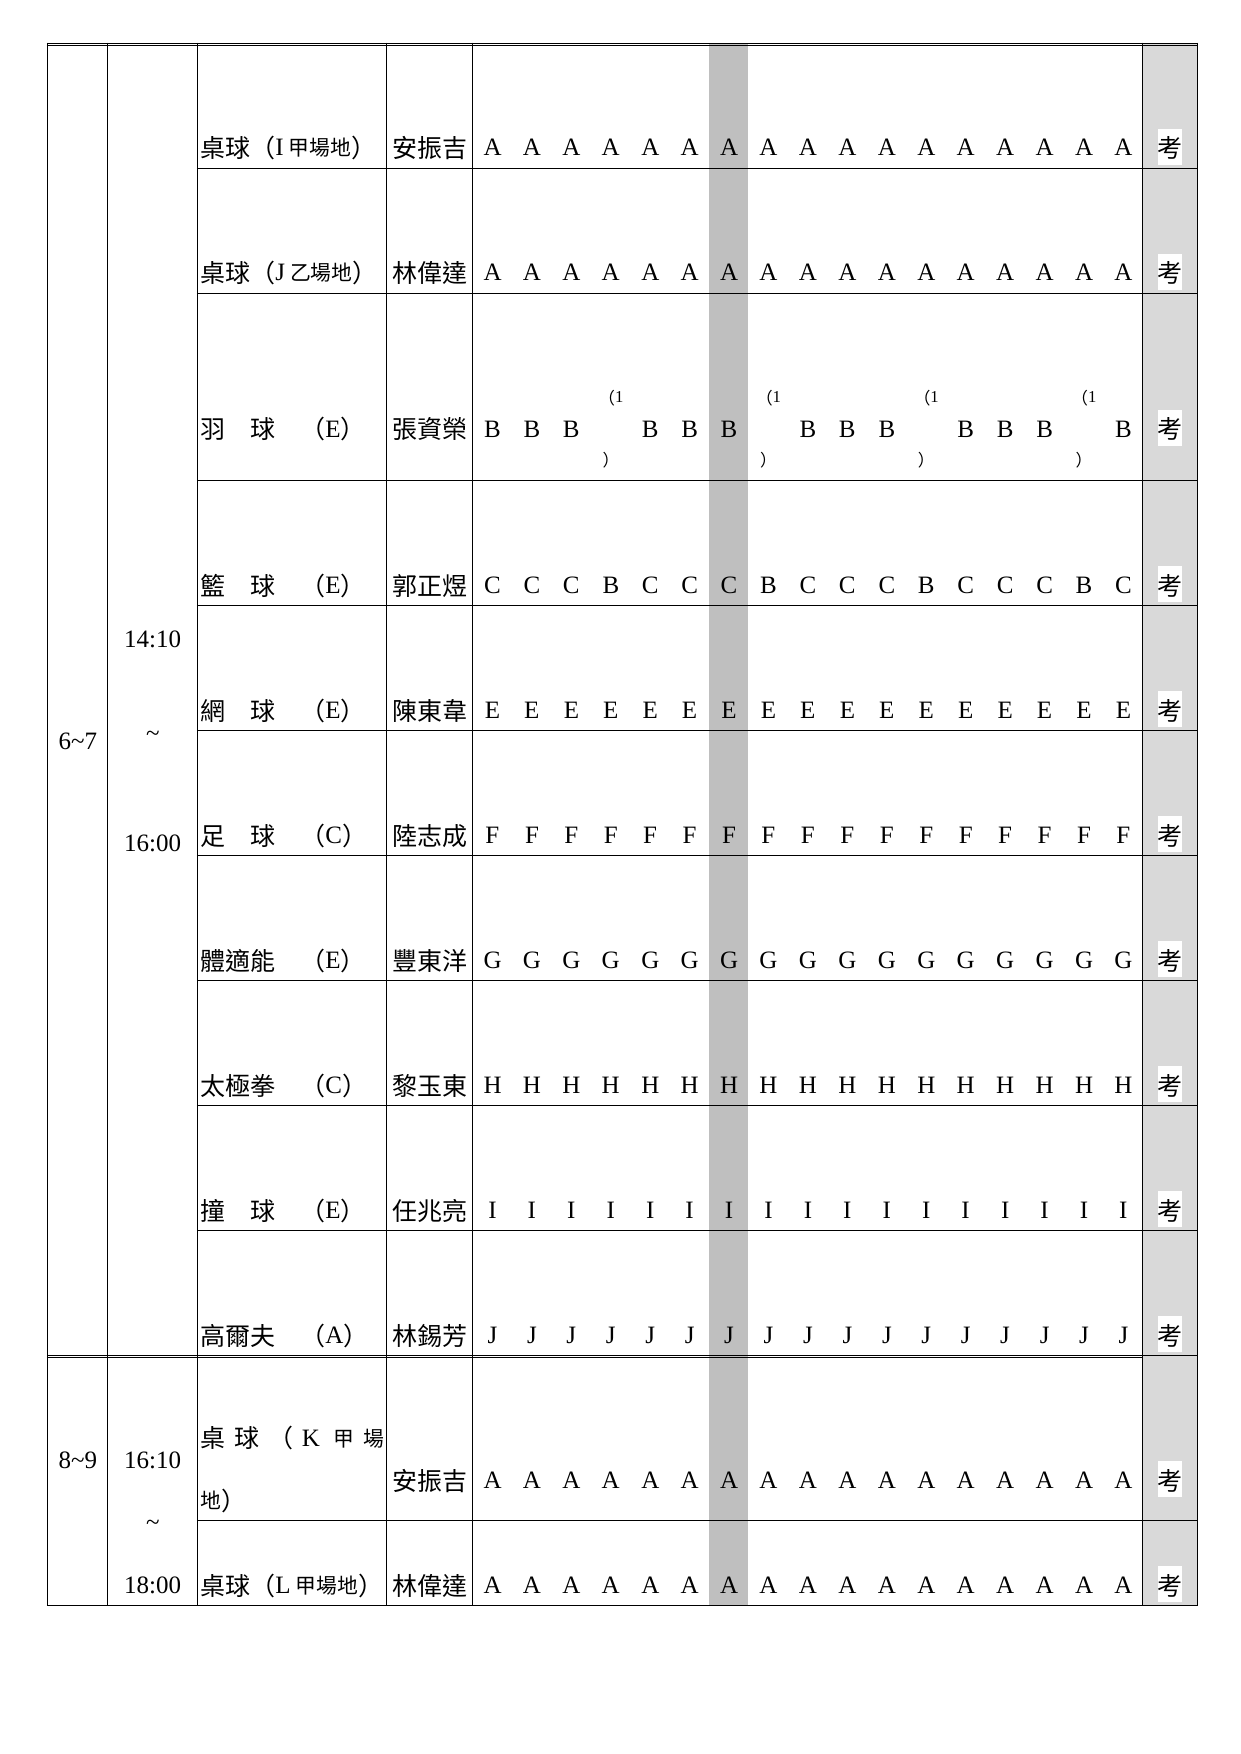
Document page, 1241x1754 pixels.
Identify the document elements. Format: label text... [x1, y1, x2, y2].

table_cell I [867, 1106, 906, 1230]
table_cell A [1064, 169, 1103, 293]
table_cell J [867, 1231, 906, 1355]
table_cell 太極拳 （C） [198, 981, 386, 1105]
table_cell H [630, 981, 669, 1105]
table_cell J [630, 1231, 669, 1355]
table_cell E [867, 606, 906, 730]
table_cell A [946, 1521, 985, 1605]
table_cell A [749, 169, 788, 293]
table_cell A [512, 46, 551, 168]
table_cell I [906, 1106, 946, 1230]
table_cell G [591, 856, 630, 980]
table_cell F [709, 731, 748, 855]
table_cell H [1064, 981, 1103, 1105]
table_cell H [749, 981, 788, 1105]
table_cell I [591, 1106, 630, 1230]
table_cell I [827, 1106, 867, 1230]
table_cell A [788, 1521, 827, 1605]
table_cell E [1104, 606, 1142, 730]
table_cell B [473, 294, 512, 480]
table_cell G [512, 856, 551, 980]
table_cell A [551, 46, 591, 168]
table_cell G [473, 856, 512, 980]
table_cell B [867, 294, 906, 480]
table_cell B [551, 294, 591, 480]
table_cell A [788, 169, 827, 293]
table_cell A [630, 46, 669, 168]
table_cell A [473, 1358, 512, 1520]
table_cell E [591, 606, 630, 730]
table_cell A [512, 1521, 551, 1605]
table_cell A [867, 1521, 906, 1605]
table_cell A [473, 1521, 512, 1605]
table_cell B [985, 294, 1024, 480]
table_cell I [670, 1106, 709, 1230]
table_cell H [670, 981, 709, 1105]
table_cell 考 [1143, 606, 1197, 730]
table_cell C [670, 481, 709, 605]
table_cell E [551, 606, 591, 730]
table_cell A [906, 169, 946, 293]
table_cell F [985, 731, 1024, 855]
table_cell A [630, 169, 669, 293]
table_cell A [630, 1521, 669, 1605]
table_cell 安振吉 [387, 46, 472, 168]
table_cell 考 [1143, 731, 1197, 855]
table_cell 籃 球 （E） [198, 481, 386, 605]
table_cell A [551, 1521, 591, 1605]
table_cell 豐東洋 [387, 856, 472, 980]
table_cell 8~9 [48, 1358, 107, 1605]
table_cell A [512, 1358, 551, 1520]
table_cell A [1025, 1521, 1064, 1605]
table_cell B [670, 294, 709, 480]
table_cell F [1064, 731, 1103, 855]
table_cell A [827, 1358, 867, 1520]
table_cell A [591, 169, 630, 293]
table_cell C [867, 481, 906, 605]
table_cell 考 [1143, 1521, 1197, 1605]
table_cell A [670, 169, 709, 293]
table_cell A [906, 1521, 946, 1605]
table_cell B [906, 481, 946, 605]
table_cell C [512, 481, 551, 605]
table_cell 桌球（K甲場地） [198, 1358, 386, 1520]
table_cell （1） [591, 294, 630, 480]
table_cell J [827, 1231, 867, 1355]
table_cell I [709, 1106, 748, 1230]
table_cell E [512, 606, 551, 730]
table_cell H [473, 981, 512, 1105]
table_cell B [1025, 294, 1064, 480]
table_cell A [1104, 1521, 1142, 1605]
table_cell G [749, 856, 788, 980]
table_cell A [906, 1358, 946, 1520]
table_cell J [709, 1231, 748, 1355]
table_cell A [670, 1358, 709, 1520]
table_cell 6~7 [48, 46, 107, 1355]
table_cell H [1104, 981, 1142, 1105]
table_cell F [591, 731, 630, 855]
table_cell I [788, 1106, 827, 1230]
table_cell 林偉達 [387, 169, 472, 293]
table_cell B [1104, 294, 1142, 480]
table_cell G [630, 856, 669, 980]
table_cell H [946, 981, 985, 1105]
table_cell G [985, 856, 1024, 980]
table_cell G [709, 856, 748, 980]
table_cell 林錫芳 [387, 1231, 472, 1355]
table_cell J [512, 1231, 551, 1355]
table_cell C [827, 481, 867, 605]
table_cell E [946, 606, 985, 730]
table_cell G [1064, 856, 1103, 980]
table_cell I [1104, 1106, 1142, 1230]
table_cell H [512, 981, 551, 1105]
table_cell 安振吉 [387, 1358, 472, 1520]
table_cell A [630, 1358, 669, 1520]
table_cell A [867, 169, 906, 293]
table_cell 郭正煜 [387, 481, 472, 605]
table_cell J [946, 1231, 985, 1355]
table_cell A [827, 169, 867, 293]
table_cell G [551, 856, 591, 980]
table_cell 考 [1143, 1231, 1197, 1355]
table_cell H [591, 981, 630, 1105]
table_cell E [709, 606, 748, 730]
table_cell F [749, 731, 788, 855]
table_cell A [551, 1358, 591, 1520]
table_cell E [1064, 606, 1103, 730]
table_cell 16:10 ~ 18:00 [108, 1358, 197, 1605]
table_cell 陸志成 [387, 731, 472, 855]
table_cell F [867, 731, 906, 855]
table_cell H [827, 981, 867, 1105]
table_cell 任兆亮 [387, 1106, 472, 1230]
table_cell A [985, 46, 1024, 168]
table_cell G [1104, 856, 1142, 980]
table_cell A [709, 169, 748, 293]
table_cell E [827, 606, 867, 730]
table_cell C [1025, 481, 1064, 605]
table_cell A [867, 46, 906, 168]
table_cell H [1025, 981, 1064, 1105]
table_cell A [1064, 1358, 1103, 1520]
table_cell F [1104, 731, 1142, 855]
table_cell A [985, 1358, 1024, 1520]
table_cell H [551, 981, 591, 1105]
table_cell A [788, 46, 827, 168]
table_cell 桌球（I甲場地） [198, 46, 386, 168]
table_cell 陳東韋 [387, 606, 472, 730]
table_cell G [1025, 856, 1064, 980]
table_cell 考 [1143, 981, 1197, 1105]
table_cell E [749, 606, 788, 730]
table_cell B [512, 294, 551, 480]
table_cell A [827, 46, 867, 168]
table_cell J [1025, 1231, 1064, 1355]
table_cell C [1104, 481, 1142, 605]
table_cell 桌球（L甲場地） [198, 1521, 386, 1605]
table_cell A [749, 46, 788, 168]
table_cell A [827, 1521, 867, 1605]
table_cell I [512, 1106, 551, 1230]
table_cell G [867, 856, 906, 980]
table_cell 考 [1143, 46, 1197, 168]
table_cell A [1064, 1521, 1103, 1605]
table_cell A [1025, 46, 1064, 168]
table_cell A [946, 1358, 985, 1520]
table_cell J [473, 1231, 512, 1355]
table_cell 考 [1143, 1106, 1197, 1230]
table_cell A [551, 169, 591, 293]
table_cell I [749, 1106, 788, 1230]
table_cell F [551, 731, 591, 855]
table_cell C [946, 481, 985, 605]
table_cell B [630, 294, 669, 480]
table_cell 考 [1143, 169, 1197, 293]
table_cell A [473, 169, 512, 293]
table_cell A [1104, 169, 1142, 293]
table_cell A [985, 169, 1024, 293]
table_cell （1） [749, 294, 788, 480]
table_cell 考 [1143, 481, 1197, 605]
table_cell G [788, 856, 827, 980]
table_cell E [985, 606, 1024, 730]
table_cell 羽 球 （E） [198, 294, 386, 480]
table_cell 網 球 （E） [198, 606, 386, 730]
table_cell 撞 球 （E） [198, 1106, 386, 1230]
table_cell A [512, 169, 551, 293]
table_cell A [473, 46, 512, 168]
table_cell B [788, 294, 827, 480]
table_cell 足 球 （C） [198, 731, 386, 855]
table_cell F [1025, 731, 1064, 855]
table_cell C [788, 481, 827, 605]
table_cell B [1064, 481, 1103, 605]
table_cell G [946, 856, 985, 980]
table_cell E [788, 606, 827, 730]
table_cell H [906, 981, 946, 1105]
table_cell J [1104, 1231, 1142, 1355]
table_cell A [1064, 46, 1103, 168]
table_cell I [1025, 1106, 1064, 1230]
table_cell 桌球（J乙場地） [198, 169, 386, 293]
table_cell F [906, 731, 946, 855]
table_cell 體適能 （E） [198, 856, 386, 980]
table_cell 張資榮 [387, 294, 472, 480]
table_cell A [867, 1358, 906, 1520]
table_cell B [946, 294, 985, 480]
table_cell F [473, 731, 512, 855]
table_cell H [709, 981, 748, 1105]
table_cell 考 [1143, 294, 1197, 480]
table_cell F [512, 731, 551, 855]
table_cell （1） [906, 294, 946, 480]
table_cell I [630, 1106, 669, 1230]
table_cell C [473, 481, 512, 605]
table_cell J [985, 1231, 1024, 1355]
table_cell A [709, 1521, 748, 1605]
table_cell C [551, 481, 591, 605]
table_cell A [906, 46, 946, 168]
table_cell A [709, 1358, 748, 1520]
table_cell 考 [1143, 1356, 1197, 1520]
table_cell A [1025, 169, 1064, 293]
table_cell B [591, 481, 630, 605]
table_cell A [1104, 46, 1142, 168]
table_cell F [946, 731, 985, 855]
table_cell G [827, 856, 867, 980]
table_cell A [788, 1358, 827, 1520]
table_cell A [591, 1358, 630, 1520]
table_cell G [906, 856, 946, 980]
table_cell 14:10 ~ 16:00 [108, 46, 197, 1355]
table_cell J [749, 1231, 788, 1355]
table_cell A [591, 46, 630, 168]
table_cell 黎玉東 [387, 981, 472, 1105]
table_cell A [749, 1521, 788, 1605]
table_cell I [946, 1106, 985, 1230]
table_cell 高爾夫 （A） [198, 1231, 386, 1355]
table_cell J [670, 1231, 709, 1355]
table_cell J [906, 1231, 946, 1355]
table_cell F [827, 731, 867, 855]
table_cell J [788, 1231, 827, 1355]
table_cell I [985, 1106, 1024, 1230]
table_cell B [749, 481, 788, 605]
table_cell C [709, 481, 748, 605]
table_cell A [670, 1521, 709, 1605]
table_cell A [670, 46, 709, 168]
table_cell E [630, 606, 669, 730]
table_cell E [473, 606, 512, 730]
table_cell E [906, 606, 946, 730]
table_cell E [670, 606, 709, 730]
table_cell A [1025, 1358, 1064, 1520]
table_cell J [551, 1231, 591, 1355]
table_cell F [670, 731, 709, 855]
table_cell A [946, 169, 985, 293]
table_cell F [788, 731, 827, 855]
table_cell H [867, 981, 906, 1105]
table_cell J [591, 1231, 630, 1355]
table_cell I [1064, 1106, 1103, 1230]
table_cell C [630, 481, 669, 605]
table_cell （1） [1064, 294, 1103, 480]
table_cell B [827, 294, 867, 480]
table_cell I [551, 1106, 591, 1230]
table_cell H [985, 981, 1024, 1105]
table_cell 考 [1143, 856, 1197, 980]
table_cell F [630, 731, 669, 855]
table_cell 林偉達 [387, 1521, 472, 1605]
table_cell G [670, 856, 709, 980]
table_cell C [985, 481, 1024, 605]
table_cell A [749, 1358, 788, 1520]
table_cell A [946, 46, 985, 168]
table_cell H [788, 981, 827, 1105]
table_cell J [1064, 1231, 1103, 1355]
table_cell A [591, 1521, 630, 1605]
table_cell A [985, 1521, 1024, 1605]
table_cell B [709, 294, 748, 480]
table_cell A [1104, 1358, 1142, 1520]
table_cell I [473, 1106, 512, 1230]
table_cell E [1025, 606, 1064, 730]
table_cell A [709, 46, 748, 168]
